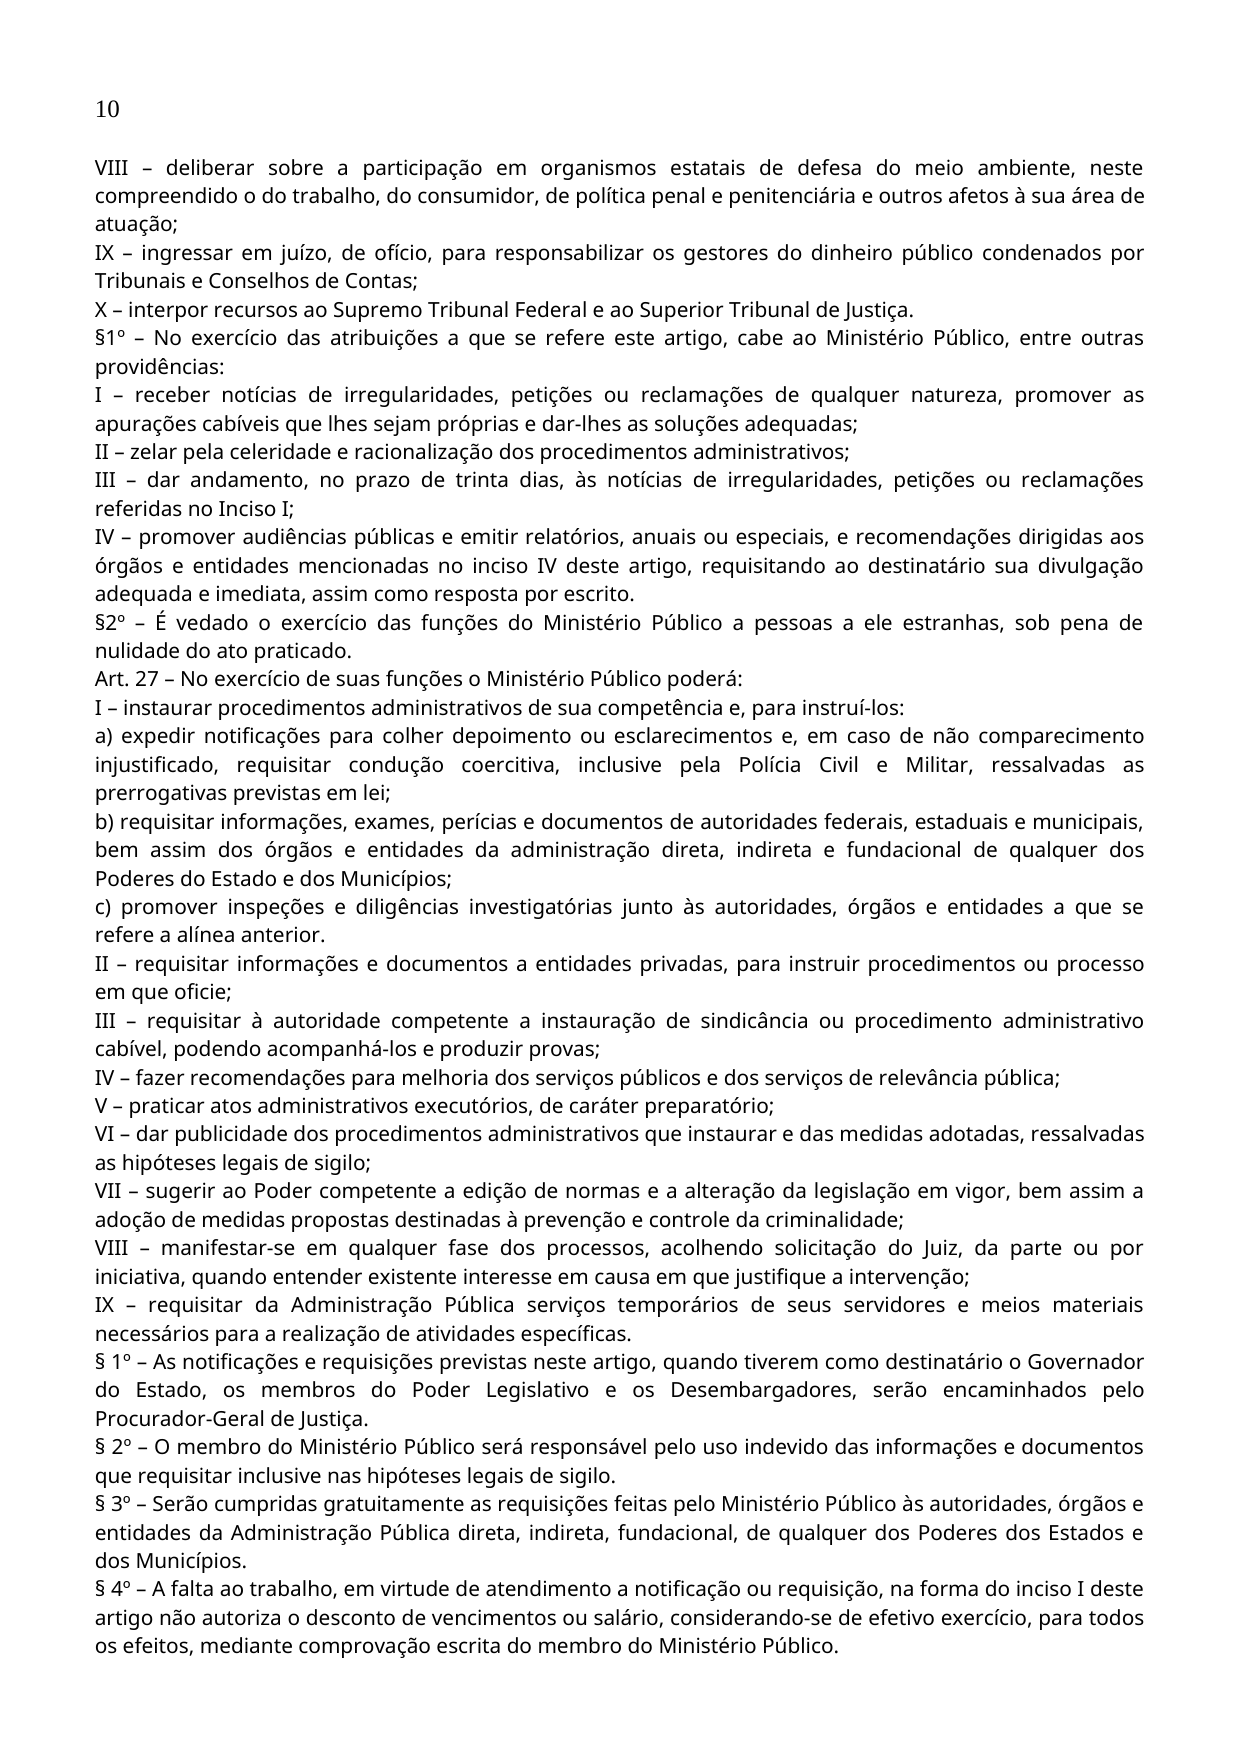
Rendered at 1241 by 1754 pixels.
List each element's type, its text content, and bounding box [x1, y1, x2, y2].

text I – instaurar procedimentos administrativos de sua competência e, para instruí-los: [94, 693, 1146, 721]
text III – dar andamento, no prazo de trinta dias, às notícias de irregularidades, petições ou reclamações referidas no Inciso I; [94, 466, 1146, 522]
text §1º – No exercício das atribuições a que se refere este artigo, cabe ao Ministério Público, entre outras providências: [94, 323, 1146, 380]
text III – requisitar à autoridade competente a instauração de sindicância ou procedimento administrativo cabível, podendo acompanhá-los e produzir provas; [94, 1006, 1146, 1063]
text II – zelar pela celeridade e racionalização dos procedimentos administrativos; [94, 437, 1146, 466]
text a) expedir notificações para colher depoimento ou esclarecimentos e, em caso de não comparecimento injustificado, requisitar condução coercitiva, inclusive pela Polícia Civil e Militar, ressalvadas as prerrogativas previstas em lei; [94, 721, 1146, 807]
text §2º – É vedado o exercício das funções do Ministério Público a pessoas a ele estranhas, sob pena de nulidade do ato praticado. [94, 608, 1146, 664]
text b) requisitar informações, exames, perícias e documentos de autoridades federais, estaduais e municipais, bem assim dos órgãos e entidades da administração direta, indireta e fundacional de qualquer dos Poderes do Estado e dos Municípios; [94, 807, 1146, 892]
text X – interpor recursos ao Supremo Tribunal Federal e ao Superior Tribunal de Justiça. [94, 295, 1146, 323]
text I – receber notícias de irregularidades, petições ou reclamações de qualquer natureza, promover as apurações cabíveis que lhes sejam próprias e dar-lhes as soluções adequadas; [94, 380, 1146, 437]
text c) promover inspeções e diligências investigatórias junto às autoridades, órgãos e entidades a que se refere a alínea anterior. [94, 892, 1146, 949]
text § 4º – A falta ao trabalho, em virtude de atendimento a notificação ou requisição, na forma do inciso I deste artigo não autoriza o desconto de vencimentos ou salário, considerando-se de efetivo exercício, para todos os efeitos, mediante comprovação escrita do membro do Ministério Público. [94, 1574, 1146, 1660]
text II – requisitar informações e documentos a entidades privadas, para instruir procedimentos ou processo em que oficie; [94, 949, 1146, 1006]
text IV – fazer recomendações para melhoria dos serviços públicos e dos serviços de relevância pública; [94, 1063, 1146, 1091]
text § 3º – Serão cumpridas gratuitamente as requisições feitas pelo Ministério Público às autoridades, órgãos e entidades da Administração Pública direta, indireta, fundacional, de qualquer dos Poderes dos Estados e dos Municípios. [94, 1489, 1146, 1574]
text VIII – manifestar-se em qualquer fase dos processos, acolhendo solicitação do Juiz, da parte ou por iniciativa, quando entender existente interesse em causa em que justifique a intervenção; [94, 1233, 1146, 1290]
text Art. 27 – No exercício de suas funções o Ministério Público poderá: [94, 664, 1146, 693]
text § 2º – O membro do Ministério Público será responsável pelo uso indevido das informações e documentos que requisitar inclusive nas hipóteses legais de sigilo. [94, 1432, 1146, 1489]
text IX – ingressar em juízo, de ofício, para responsabilizar os gestores do dinheiro público condenados por Tribunais e Conselhos de Contas; [94, 238, 1146, 295]
text VII – sugerir ao Poder competente a edição de normas e a alteração da legislação em vigor, bem assim a adoção de medidas propostas destinadas à prevenção e controle da criminalidade; [94, 1176, 1146, 1233]
text VIII – deliberar sobre a participação em organismos estatais de defesa do meio ambiente, neste compreendido o do trabalho, do consumidor, de política penal e penitenciária e outros afetos à sua área de atuação; [94, 153, 1146, 238]
text IV – promover audiências públicas e emitir relatórios, anuais ou especiais, e recomendações dirigidas aos órgãos e entidades mencionadas no inciso IV deste artigo, requisitando ao destinatário sua divulgação adequada e imediata, assim como resposta por escrito. [94, 522, 1146, 608]
text V – praticar atos administrativos executórios, de caráter preparatório; [94, 1091, 1146, 1119]
text IX – requisitar da Administração Pública serviços temporários de seus servidores e meios materiais necessários para a realização de atividades específicas. [94, 1290, 1146, 1347]
text § 1º – As notificações e requisições previstas neste artigo, quando tiverem como destinatário o Governador do Estado, os membros do Poder Legislativo e os Desembargadores, serão encaminhados pelo Procurador-Geral de Justiça. [94, 1347, 1146, 1432]
text VI – dar publicidade dos procedimentos administrativos que instaurar e das medidas adotadas, ressalvadas as hipóteses legais de sigilo; [94, 1119, 1146, 1176]
